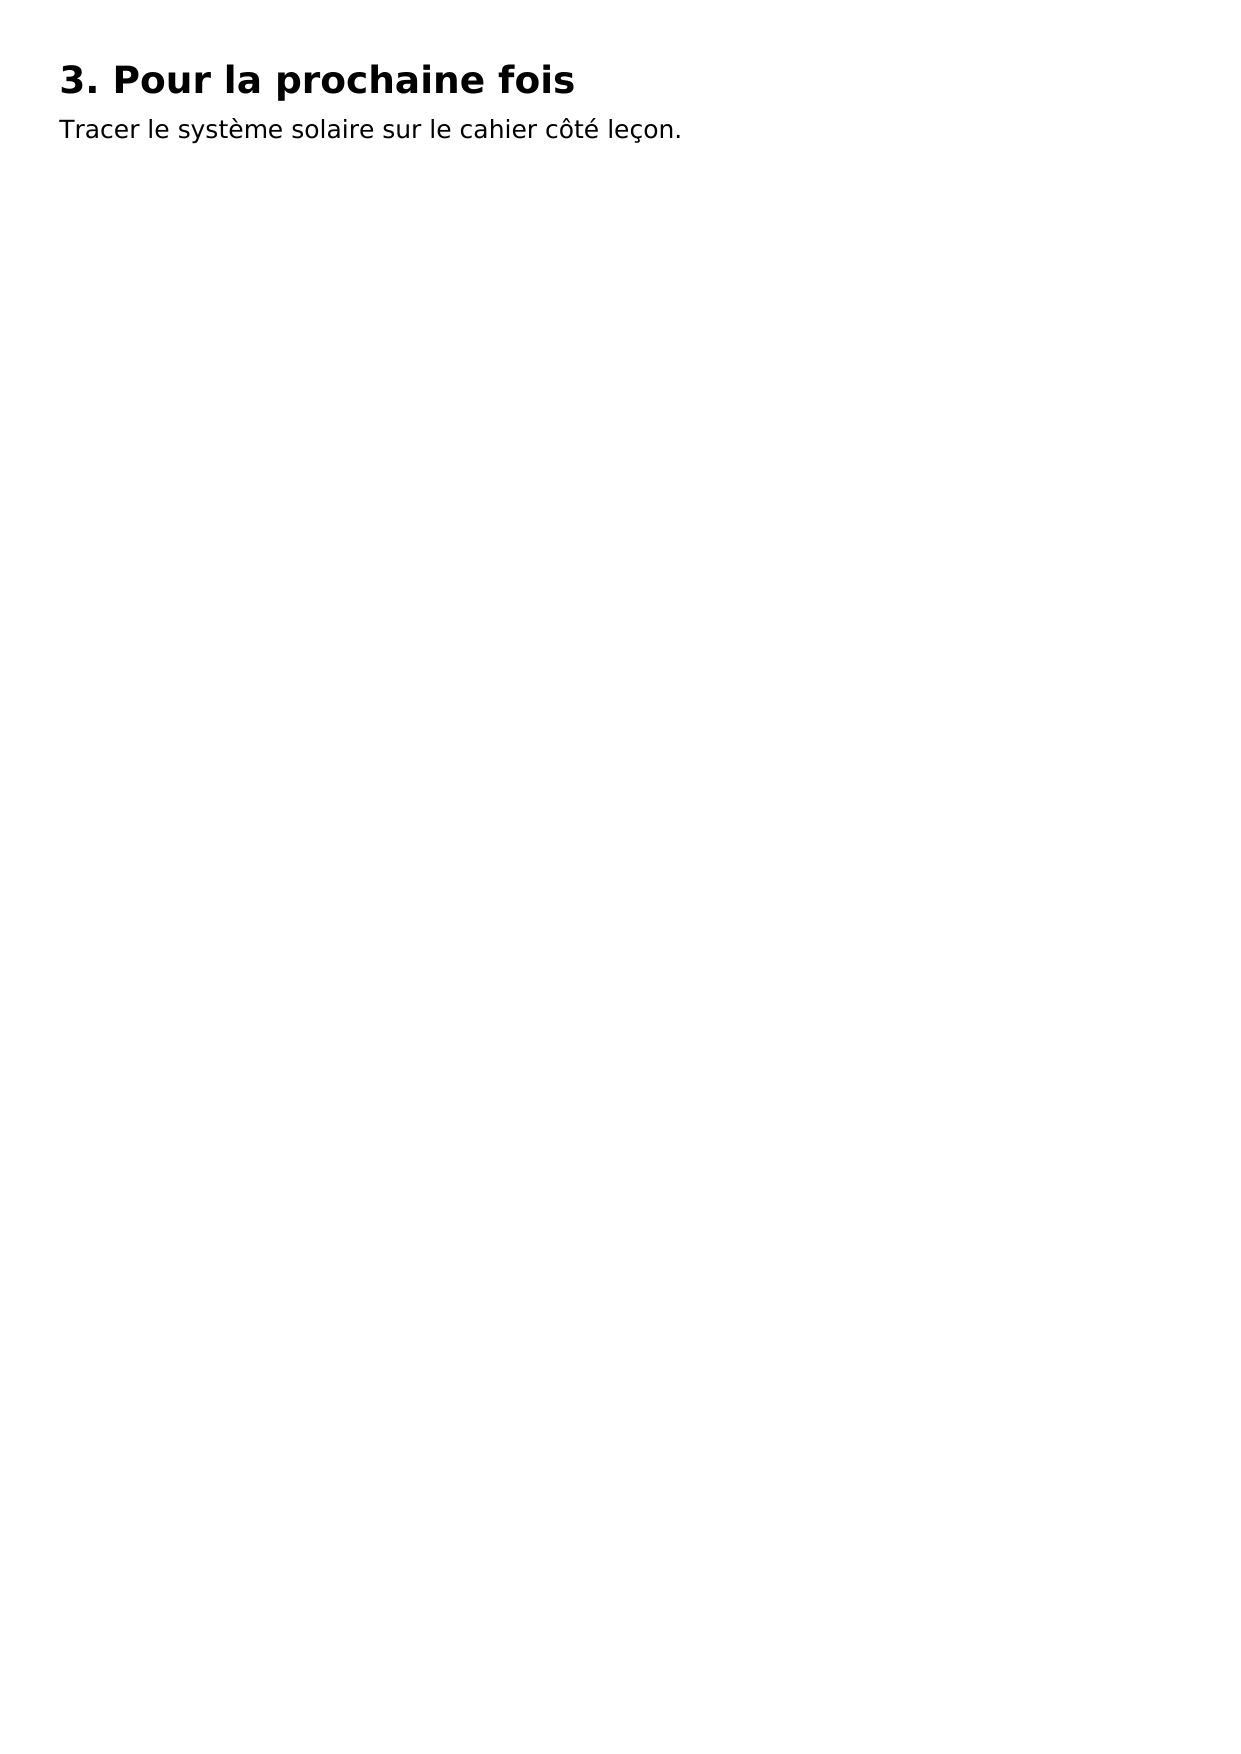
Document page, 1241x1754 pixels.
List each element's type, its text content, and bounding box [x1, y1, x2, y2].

subtitle 3. Pour la prochaine fois [59, 59, 1181, 103]
text Tracer le système solaire sur le cahier côté leçon. [59, 115, 1181, 144]
